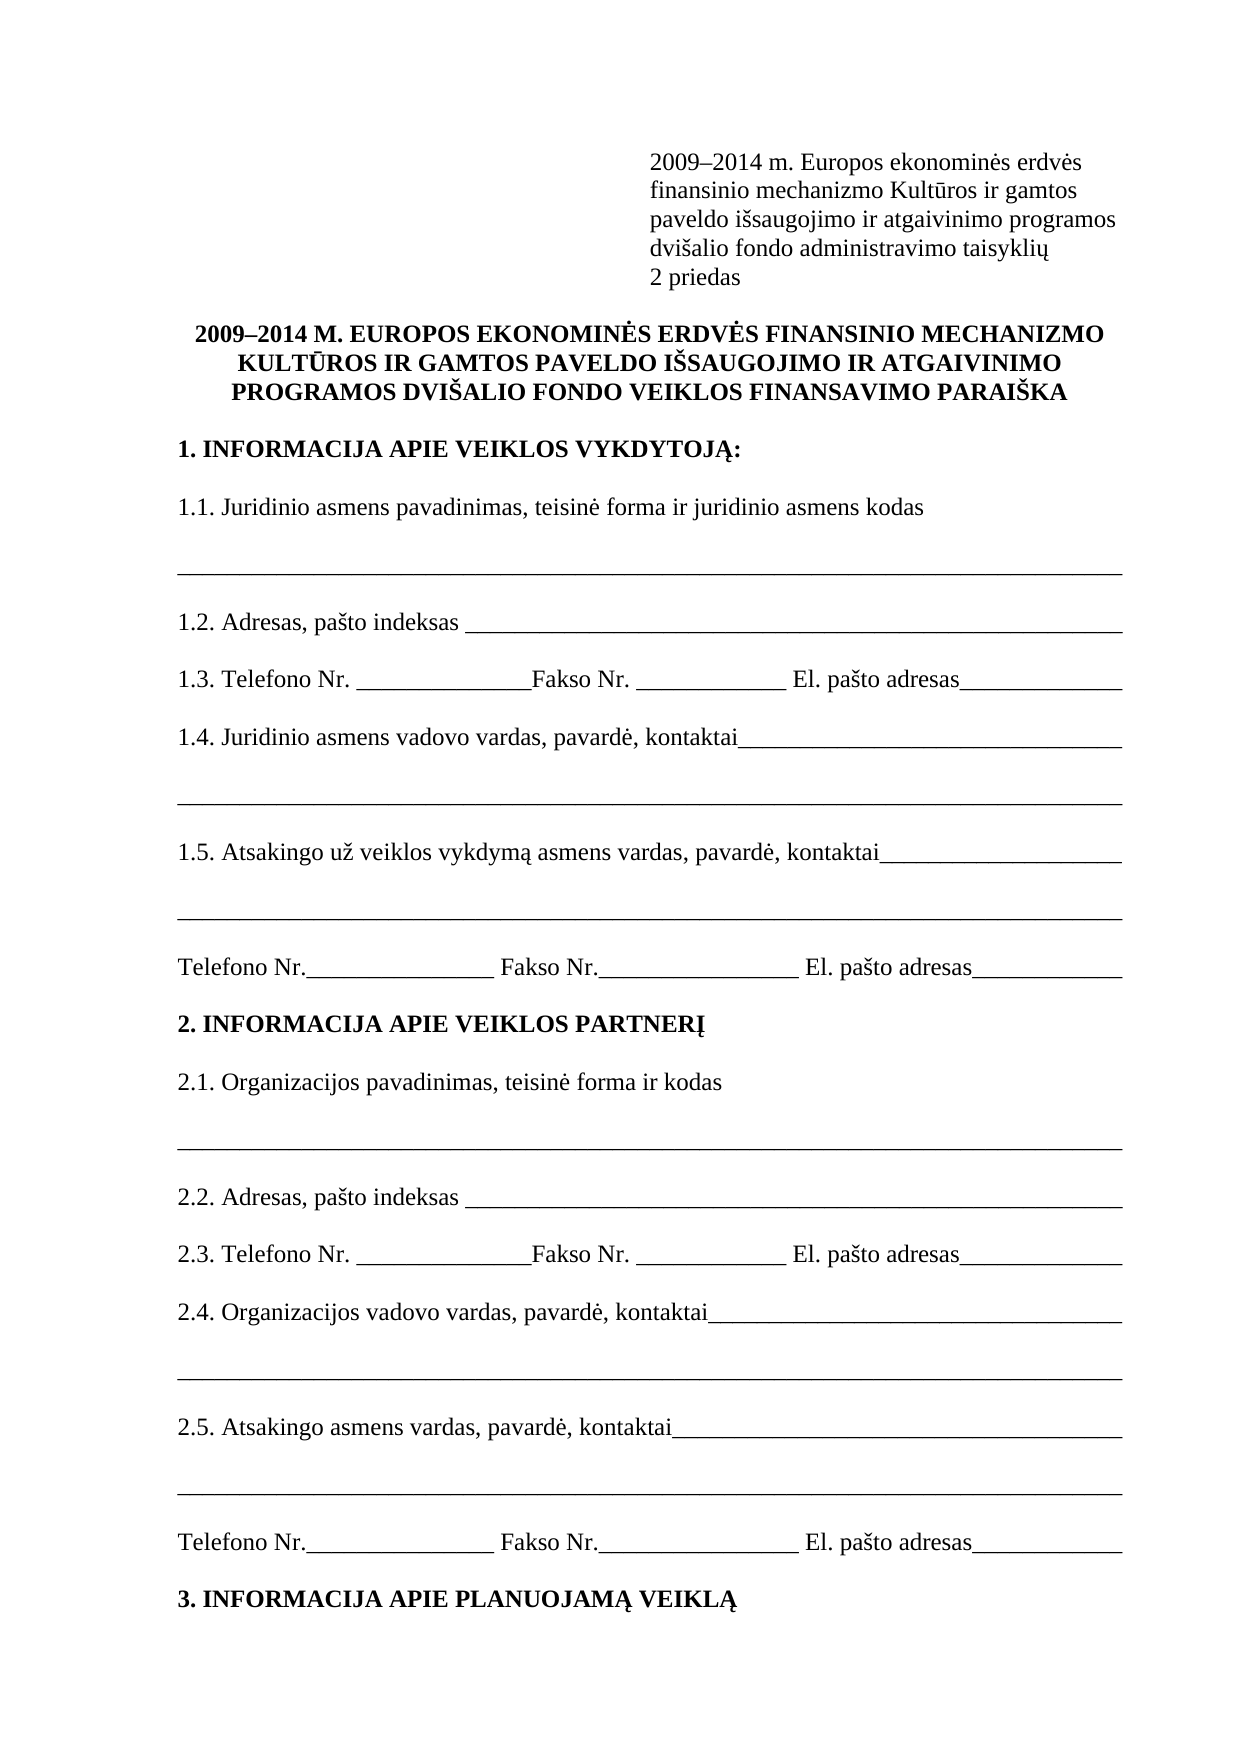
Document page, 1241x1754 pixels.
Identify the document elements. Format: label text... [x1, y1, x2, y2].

text _ [177, 894, 1122, 919]
text 2.5. Atsakingo asmens vardas, pavardė, kontaktai [177, 1412, 1122, 1441]
text 3. INFORMACIJA APIE PLANUOJAMĄ VEIKLĄ [177, 1584, 1122, 1613]
text Telefono Nr._______________ Fakso Nr.________________ El. pašto adresas [177, 952, 1122, 981]
text _ [177, 1354, 1122, 1379]
text 2.4. Organizacijos vadovo vardas, pavardė, kontaktai [177, 1297, 1122, 1326]
text 2009–2014 M. EUROPOS EKONOMINĖS ERDVĖS FINANSINIO MECHANIZMO KULTŪROS IR GAMTOS PAVELDO IŠSAUGOJIMO IR ATGAIVINIMO PROGRAMOS DVIŠALIO FONDO VEIKLOS FINANSAVIMO PARAIŠKA [177, 319, 1122, 406]
text 1.3. Telefono Nr. ______________Fakso Nr. ____________ El. pašto adresas [177, 664, 1122, 693]
text 2. INFORMACIJA APIE VEIKLOS PARTNERĮ [177, 1009, 1122, 1038]
text _ [177, 1124, 1122, 1149]
text 2 priedas [649, 262, 1122, 291]
text _ [177, 779, 1122, 804]
text 1.1. Juridinio asmens pavadinimas, teisinė forma ir juridinio asmens kodas [177, 492, 1122, 521]
text _ [177, 549, 1122, 574]
text 2.1. Organizacijos pavadinimas, teisinė forma ir kodas [177, 1067, 1122, 1096]
text 2.3. Telefono Nr. ______________Fakso Nr. ____________ El. pašto adresas [177, 1239, 1122, 1268]
text Telefono Nr._______________ Fakso Nr.________________ El. pašto adresas [177, 1527, 1122, 1556]
text 2.2. Adresas, pašto indeksas [177, 1182, 1122, 1211]
text 1. INFORMACIJA APIE VEIKLOS VYKDYTOJĄ: [177, 434, 1122, 463]
text 1.4. Juridinio asmens vadovo vardas, pavardė, kontaktai [177, 722, 1122, 751]
text _ [177, 1469, 1122, 1494]
text 1.5. Atsakingo už veiklos vykdymą asmens vardas, pavardė, kontaktai [177, 837, 1122, 866]
text 1.2. Adresas, pašto indeksas [177, 607, 1122, 636]
text 2009–2014 m. Europos ekonominės erdvės finansinio mechanizmo Kultūros ir gamtos paveldo išsaugojimo ir atgaivinimo programos dvišalio fondo administravimo taisyklių [649, 147, 1122, 262]
